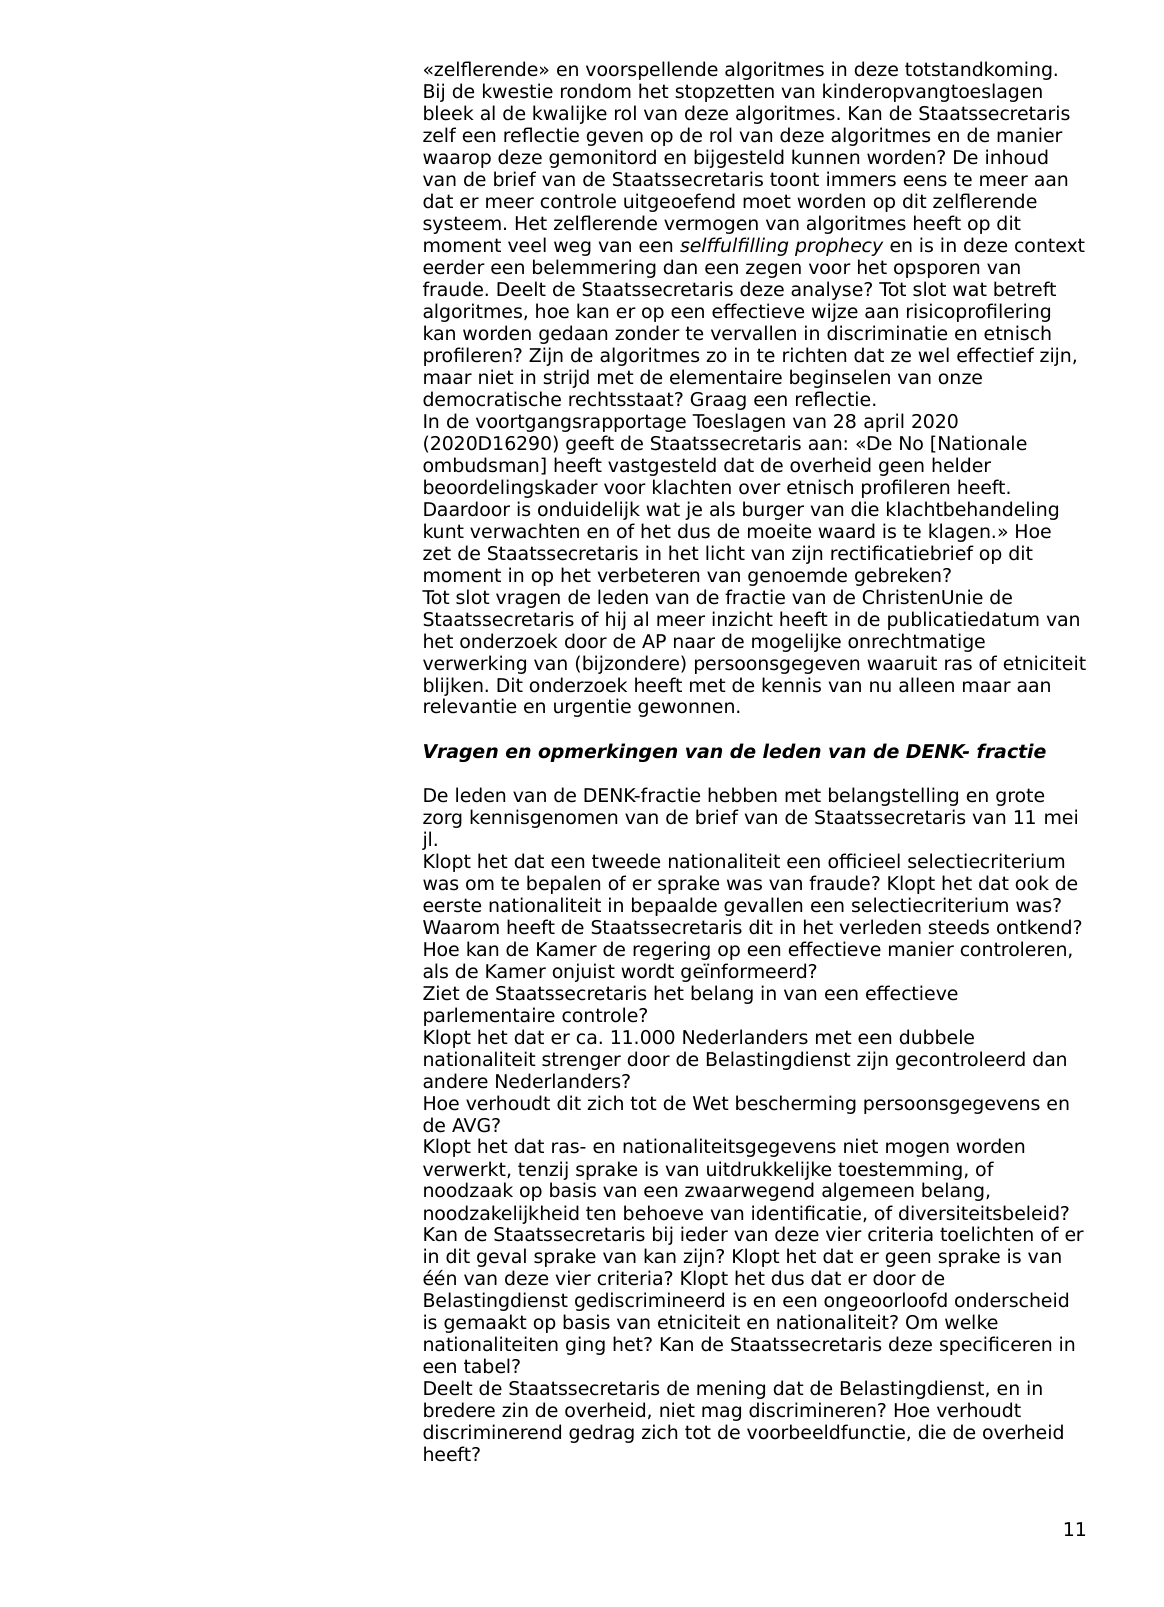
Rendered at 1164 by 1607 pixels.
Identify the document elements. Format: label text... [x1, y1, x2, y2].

text Deelt de Staatssecretaris de mening dat de Belastingdienst, en in bredere zin de overheid, niet mag discrimineren? Hoe verhoudt discriminerend gedrag zich tot de voorbeeldfunctie, die de overheid heeft? [422, 1378, 1087, 1466]
text Kan de Staatssecretaris bij ieder van deze vier criteria toelichten of er in dit geval sprake van kan zijn? Klopt het dat er geen sprake is van één van deze vier criteria? Klopt het dus dat er door de Belastingdienst gediscrimineerd is en een ongeoorloofd onderscheid is gemaakt op basis van etniciteit en nationaliteit? Om welke nationaliteiten ging het? Kan de Staatssecretaris deze specificeren in een tabel? [422, 1224, 1087, 1378]
text Klopt het dat er ca. 11.000 Nederlanders met een dubbele nationaliteit strenger door de Belastingdienst zijn gecontroleerd dan andere Nederlanders? [422, 1027, 1087, 1092]
text Ziet de Staatssecretaris het belang in van een effectieve parlementaire controle? [422, 983, 1087, 1027]
text In de voortgangsrapportage Toeslagen van 28 april 2020 (2020D16290) geeft de Staatssecretaris aan: «De No [Nationale ombudsman] heeft vastgesteld dat de overheid geen helder beoordelingskader voor klachten over etnisch profileren heeft. Daardoor is onduidelijk wat je als burger van die klachtbehandeling kunt verwachten en of het dus de moeite waard is te klagen.» Hoe zet de Staatssecretaris in het licht van zijn rectificatiebrief op dit moment in op het verbeteren van genoemde gebreken? [422, 411, 1087, 587]
text Klopt het dat een tweede nationaliteit een officieel selectiecriterium was om te bepalen of er sprake was van fraude? Klopt het dat ook de eerste nationaliteit in bepaalde gevallen een selectiecriterium was? [422, 851, 1087, 917]
text «zelflerende» en voorspellende algoritmes in deze totstandkoming. Bij de kwestie rondom het stopzetten van kinderopvangtoeslagen bleek al de kwalijke rol van deze algoritmes. Kan de Staatssecretaris zelf een reflectie geven op de rol van deze algoritmes en de manier waarop deze gemonitord en bijgesteld kunnen worden? De inhoud van de brief van de Staatssecretaris toont immers eens te meer aan dat er meer controle uitgeoefend moet worden op dit zelflerende systeem. Het zelflerende vermogen van algoritmes heeft op dit moment veel weg van een selffulfilling prophecy en is in deze context eerder een belemmering dan een zegen voor het opsporen van fraude. Deelt de Staatssecretaris deze analyse? Tot slot wat betreft algoritmes, hoe kan er op een effectieve wijze aan risicoprofilering kan worden gedaan zonder te vervallen in discriminatie en etnisch profileren? Zijn de algoritmes zo in te richten dat ze wel effectief zijn, maar niet in strijd met de elementaire beginselen van onze democratische rechtsstaat? Graag een reflectie. [422, 59, 1087, 411]
text Klopt het dat ras- en nationaliteitsgegevens niet mogen worden verwerkt, tenzij sprake is van uitdrukkelijke toestemming, of noodzaak op basis van een zwaarwegend algemeen belang, noodzakelijkheid ten behoeve van identificatie, of diversiteitsbeleid? [422, 1136, 1087, 1224]
text Tot slot vragen de leden van de fractie van de ChristenUnie de Staatssecretaris of hij al meer inzicht heeft in de publicatiedatum van het onderzoek door de AP naar de mogelijke onrechtmatige verwerking van (bijzondere) persoonsgegeven waaruit ras of etniciteit blijken. Dit onderzoek heeft met de kennis van nu alleen maar aan relevantie en urgentie gewonnen. [422, 587, 1087, 718]
text Hoe verhoudt dit zich tot de Wet bescherming persoonsgegevens en de AVG? [422, 1092, 1087, 1136]
text De leden van de DENK-fractie hebben met belangstelling en grote zorg kennisgenomen van de brief van de Staatssecretaris van 11 mei jl. [422, 785, 1087, 851]
text Waarom heeft de Staatssecretaris dit in het verleden steeds ontkend? Hoe kan de Kamer de regering op een effectieve manier controleren, als de Kamer onjuist wordt geïnformeerd? [422, 917, 1087, 983]
subtitle Vragen en opmerkingen van de leden van de DENK- fractie [422, 741, 1087, 763]
